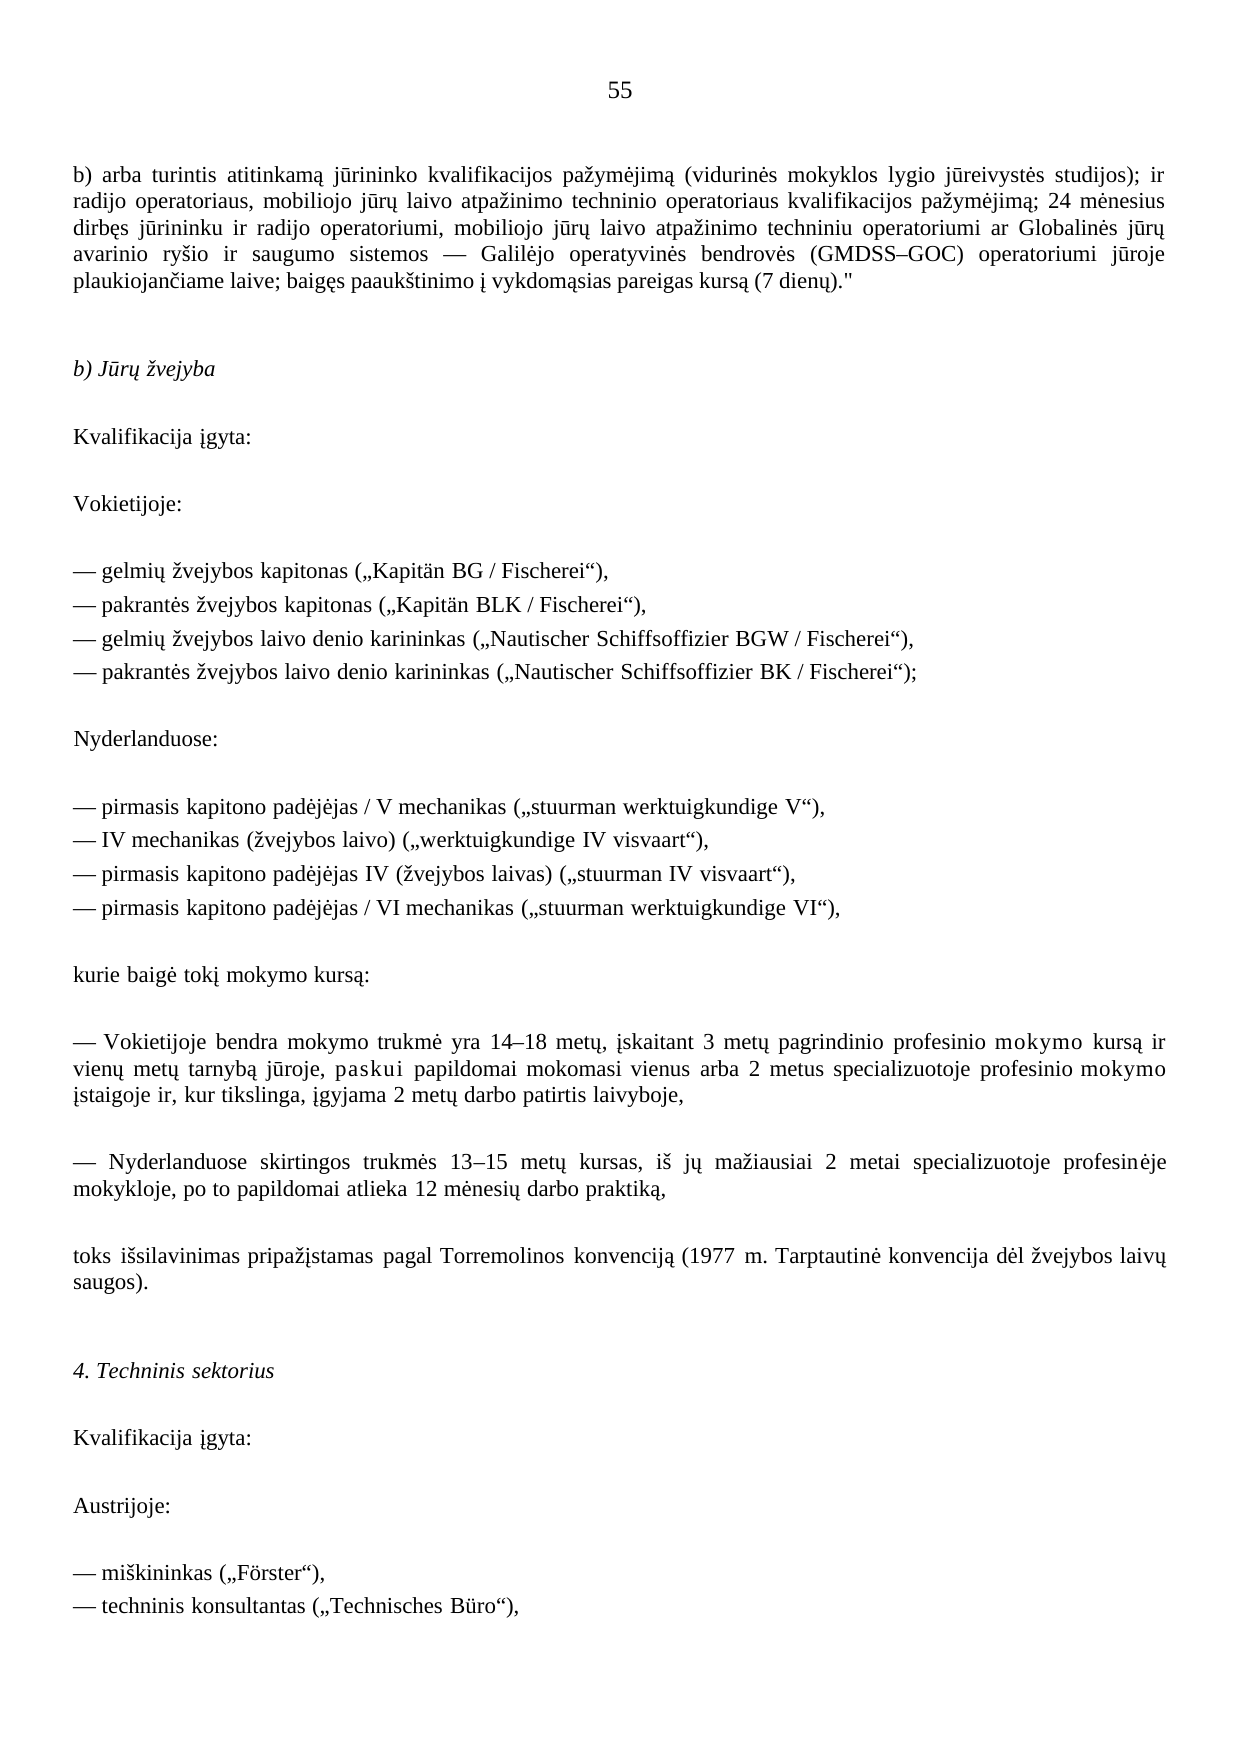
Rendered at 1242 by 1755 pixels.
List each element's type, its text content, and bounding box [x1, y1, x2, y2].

text — miškininkas („Förster“), [73, 1559, 1167, 1585]
text Kvalifikacija įgyta: [73, 423, 1167, 449]
text — pirmasis kapitono padėjėjas / V mechanikas („stuurman werktuigkundige V“), [73, 793, 1167, 819]
text toks išsilavinimas pripažįstamas pagal Torremolinos konvenciją (1977 m. Tarptautinė konvencija dėl žvejybos laivų saugos). [73, 1242, 1167, 1295]
text Vokietijoje: [73, 490, 1167, 516]
text — IV mechanikas (žvejybos laivo) („werktuigkundige IV visvaart“), [73, 826, 1167, 853]
text 4. Techninis sektorius [73, 1357, 1167, 1383]
text Kvalifikacija įgyta: [73, 1424, 1167, 1451]
text — techninis konsultantas („Technisches Büro“), [73, 1593, 1167, 1619]
text b) Jūrų žvejyba [73, 355, 1167, 382]
text — pirmasis kapitono padėjėjas IV (žvejybos laivas) („stuurman IV visvaart“), [73, 860, 1167, 886]
text — gelmių žvejybos laivo denio karininkas („Nautischer Schiffsoffizier BGW / Fischerei“), [73, 624, 1167, 651]
text — pakrantės žvejybos laivo denio karininkas („Nautischer Schiffsoffizier BK / Fischerei“); [73, 658, 1167, 684]
text — Nyderlanduose skirtingos trukmės 13–15 metų kursas, iš jų mažiausiai 2 metai specializuotoje profesinėje mokykloje, po to papildomai atlieka 12 mėnesių darbo praktiką, [73, 1148, 1167, 1201]
text b) arba turintis atitinkamą jūrininko kvalifikacijos pažymėjimą (vidurinės mokyklos lygio jūreivystės studijos); ir radijo operatoriaus, mobiliojo jūrų laivo atpažinimo techninio operatoriaus kvalifikacijos pažymėjimą; 24 mėnesius dirbęs jūrininku ir radijo operatoriumi, mobiliojo jūrų laivo atpažinimo techniniu operatoriumi ar Globalinės jūrų avarinio ryšio ir saugumo sistemos — Galilėjo operatyvinės bendrovės (GMDSS–GOC) operatoriumi jūroje plaukiojančiame laive; baigęs paaukštinimo į vykdomąsias pareigas kursą (7 dienų)." [73, 161, 1167, 293]
text kurie baigė tokį mokymo kursą: [73, 961, 1167, 987]
text — Vokietijoje bendra mokymo trukmė yra 14–18 metų, įskaitant 3 metų pagrindinio profesinio mokymo kursą ir vienų metų tarnybą jūroje, paskui papildomai mokomasi vienus arba 2 metus specializuotoje profesinio mokymo įstaigoje ir, kur tikslinga, įgyjama 2 metų darbo patirtis laivyboje, [73, 1028, 1167, 1107]
text Austrijoje: [73, 1492, 1167, 1518]
text — pirmasis kapitono padėjėjas / VI mechanikas („stuurman werktuigkundige VI“), [73, 894, 1167, 920]
text — gelmių žvejybos kapitonas („Kapitän BG / Fischerei“), [73, 557, 1167, 584]
text Nyderlanduose: [73, 726, 1167, 752]
text — pakrantės žvejybos kapitonas („Kapitän BLK / Fischerei“), [73, 591, 1167, 617]
